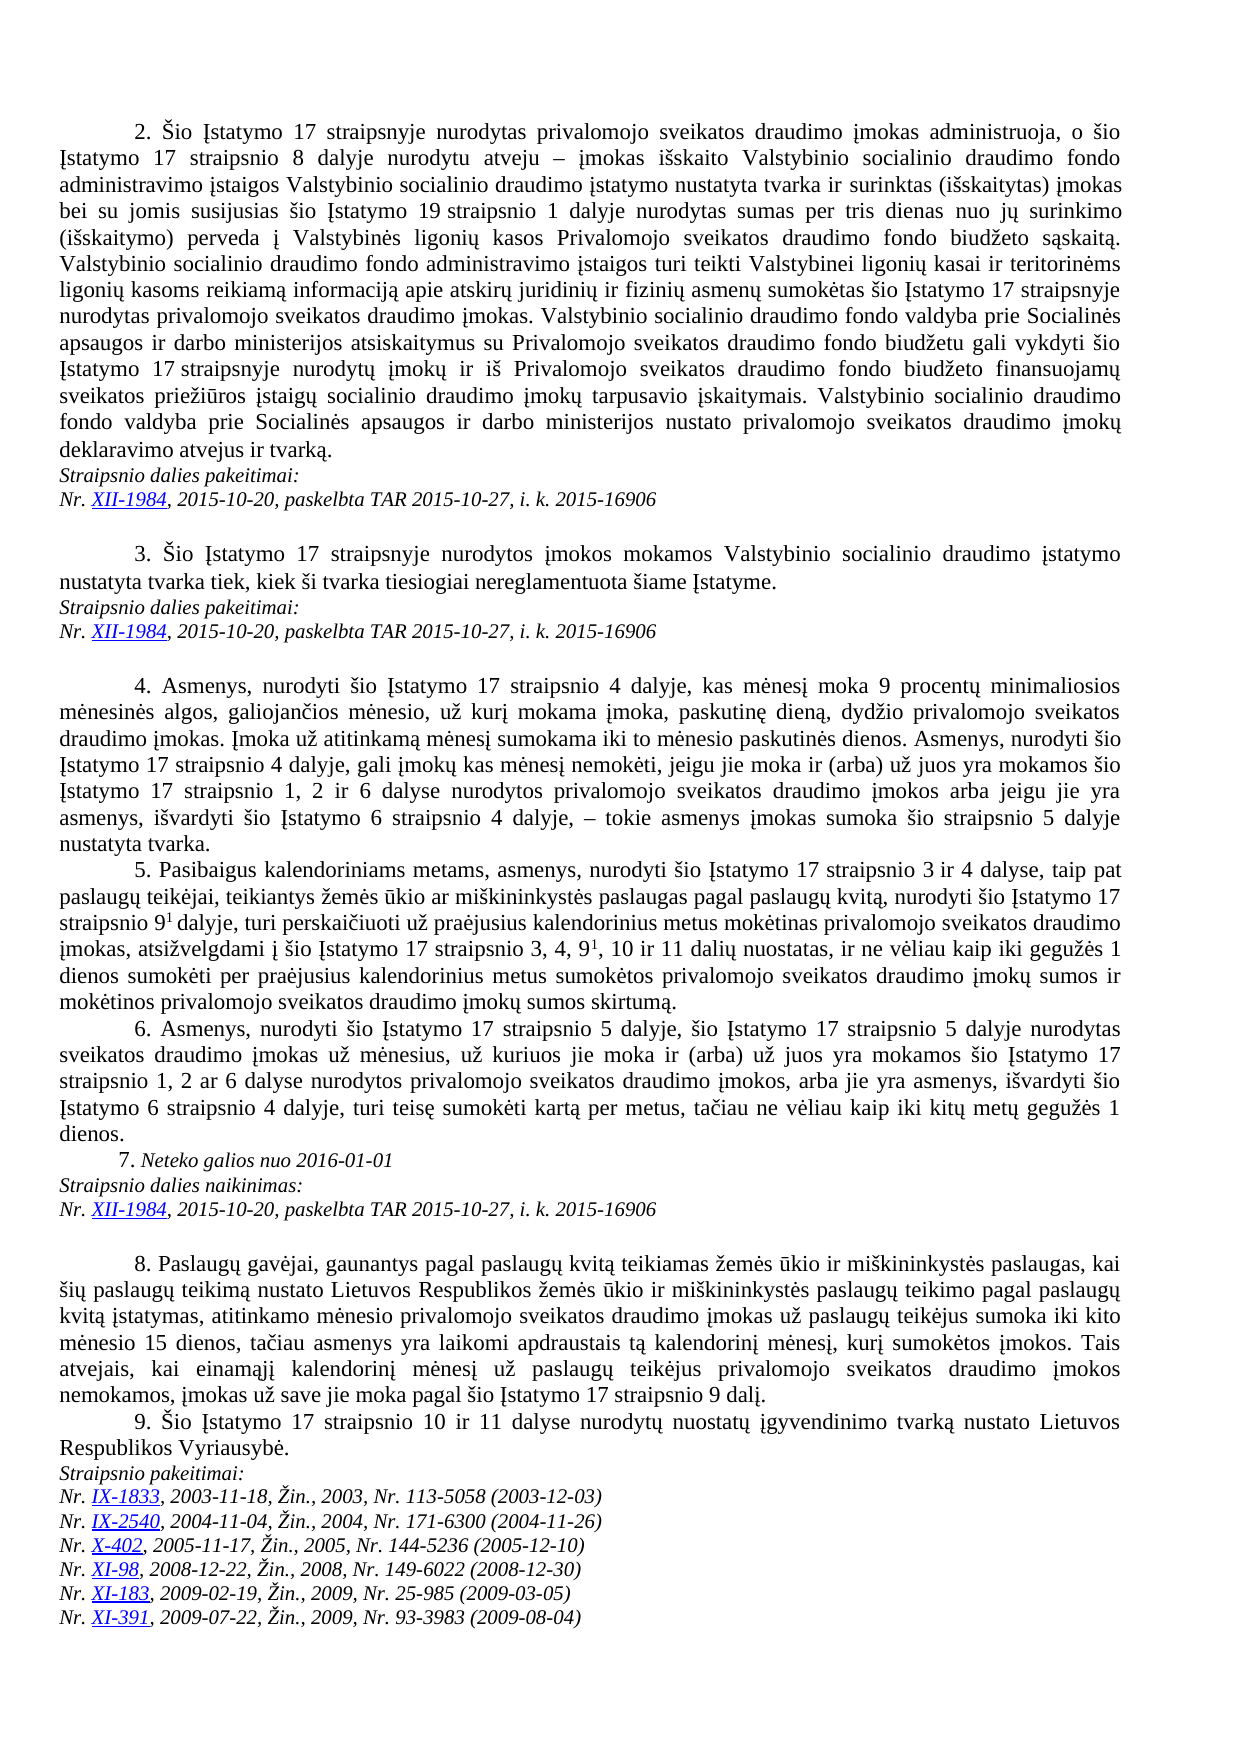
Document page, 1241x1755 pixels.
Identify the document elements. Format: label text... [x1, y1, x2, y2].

text Nr. XI-98, 2008-12-22, Žin., 2008, Nr. 149-6022 (2008-12-30) [59, 1557, 1122, 1581]
text Nr. XII-1984, 2015-10-20, paskelbta TAR 2015-10-27, i. k. 2015-16906 [59, 487, 1122, 511]
text 5. Pasibaigus kalendoriniams metams, asmenys, nurodyti šio Įstatymo 17 straipsnio 3 ir 4 dalyse, taip pat paslaugų teikėjai, teikiantys žemės ūkio ar miškininkystės paslaugas pagal paslaugų kvitą, nurodyti šio Įstatymo 17 straipsnio 91 dalyje, turi perskaičiuoti už praėjusius kalendorinius metus mokėtinas privalomojo sveikatos draudimo įmokas, atsižvelgdami į šio Įstatymo 17 straipsnio 3, 4, 91, 10 ir 11 dalių nuostatas, ir ne vėliau kaip iki gegužės 1 dienos sumokėti per praėjusius kalendorinius metus sumokėtos privalomojo sveikatos draudimo įmokų sumos ir mokėtinos privalomojo sveikatos draudimo įmokų sumos skirtumą. [59, 856, 1122, 1014]
text Nr. XII-1984, 2015-10-20, paskelbta TAR 2015-10-27, i. k. 2015-16906 [59, 619, 1122, 643]
text Nr. IX-1833, 2003-11-18, Žin., 2003, Nr. 113-5058 (2003-12-03) [59, 1484, 1122, 1508]
text Nr. X-402, 2005-11-17, Žin., 2005, Nr. 144-5236 (2005-12-10) [59, 1533, 1122, 1557]
text 7. Neteko galios nuo 2016-01-01 [59, 1146, 1122, 1173]
text Nr. XII-1984, 2015-10-20, paskelbta TAR 2015-10-27, i. k. 2015-16906 [59, 1197, 1122, 1221]
text Nr. IX-2540, 2004-11-04, Žin., 2004, Nr. 171-6300 (2004-11-26) [59, 1508, 1122, 1533]
text Nr. XI-391, 2009-07-22, Žin., 2009, Nr. 93-3983 (2009-08-04) [59, 1605, 1122, 1629]
text Straipsnio pakeitimai: [59, 1460, 1122, 1484]
text Nr. XI-183, 2009-02-19, Žin., 2009, Nr. 25-985 (2009-03-05) [59, 1581, 1122, 1605]
text 4. Asmenys, nurodyti šio Įstatymo 17 straipsnio 4 dalyje, kas mėnesį moka 9 procentų minimaliosios mėnesinės algos, galiojančios mėnesio, už kurį mokama įmoka, paskutinę dieną, dydžio privalomojo sveikatos draudimo įmokas. Įmoka už atitinkamą mėnesį sumokama iki to mėnesio paskutinės dienos. Asmenys, nurodyti šio Įstatymo 17 straipsnio 4 dalyje, gali įmokų kas mėnesį nemokėti, jeigu jie moka ir (arba) už juos yra mokamos šio Įstatymo 17 straipsnio 1, 2 ir 6 dalyse nurodytos privalomojo sveikatos draudimo įmokos arba jeigu jie yra asmenys, išvardyti šio Įstatymo 6 straipsnio 4 dalyje, – tokie asmenys įmokas sumoka šio straipsnio 5 dalyje nustatyta tvarka. [59, 672, 1122, 856]
text 3. Šio Įstatymo 17 straipsnyje nurodytos įmokos mokamos Valstybinio socialinio draudimo įstatymo nustatyta tvarka tiek, kiek ši tvarka tiesiogiai nereglamentuota šiame Įstatyme. [59, 540, 1122, 595]
text 9. Šio Įstatymo 17 straipsnio 10 ir 11 dalyse nurodytų nuostatų įgyvendinimo tvarką nustato Lietuvos Respublikos Vyriausybė. [59, 1408, 1122, 1460]
text Straipsnio dalies pakeitimai: [59, 463, 1122, 487]
text 2. Šio Įstatymo 17 straipsnyje nurodytas privalomojo sveikatos draudimo įmokas administruoja, o šio Įstatymo 17 straipsnio 8 dalyje nurodytu atveju – įmokas išskaito Valstybinio socialinio draudimo fondo administravimo įstaigos Valstybinio socialinio draudimo įstatymo nustatyta tvarka ir surinktas (išskaitytas) įmokas bei su jomis susijusias šio Įstatymo 19 straipsnio 1 dalyje nurodytas sumas per tris dienas nuo jų surinkimo (išskaitymo) perveda į Valstybinės ligonių kasos Privalomojo sveikatos draudimo fondo biudžeto sąskaitą. Valstybinio socialinio draudimo fondo administravimo įstaigos turi teikti Valstybinei ligonių kasai ir teritorinėms ligonių kasoms reikiamą informaciją apie atskirų juridinių ir fizinių asmenų sumokėtas šio Įstatymo 17 straipsnyje nurodytas privalomojo sveikatos draudimo įmokas. Valstybinio socialinio draudimo fondo valdyba prie Socialinės apsaugos ir darbo ministerijos atsiskaitymus su Privalomojo sveikatos draudimo fondo biudžetu gali vykdyti šio Įstatymo 17 straipsnyje nurodytų įmokų ir iš Privalomojo sveikatos draudimo fondo biudžeto finansuojamų sveikatos priežiūros įstaigų socialinio draudimo įmokų tarpusavio įskaitymais. Valstybinio socialinio draudimo fondo valdyba prie Socialinės apsaugos ir darbo ministerijos nustato privalomojo sveikatos draudimo įmokų deklaravimo atvejus ir tvarką. [59, 118, 1122, 463]
text Straipsnio dalies naikinimas: [59, 1173, 1122, 1197]
text 8. Paslaugų gavėjai, gaunantys pagal paslaugų kvitą teikiamas žemės ūkio ir miškininkystės paslaugas, kai šių paslaugų teikimą nustato Lietuvos Respublikos žemės ūkio ir miškininkystės paslaugų teikimo pagal paslaugų kvitą įstatymas, atitinkamo mėnesio privalomojo sveikatos draudimo įmokas už paslaugų teikėjus sumoka iki kito mėnesio 15 dienos, tačiau asmenys yra laikomi apdraustais tą kalendorinį mėnesį, kurį sumokėtos įmokos. Tais atvejais, kai einamąjį kalendorinį mėnesį už paslaugų teikėjus privalomojo sveikatos draudimo įmokos nemokamos, įmokas už save jie moka pagal šio Įstatymo 17 straipsnio 9 dalį. [59, 1249, 1122, 1408]
text Straipsnio dalies pakeitimai: [59, 595, 1122, 619]
text 6. Asmenys, nurodyti šio Įstatymo 17 straipsnio 5 dalyje, šio Įstatymo 17 straipsnio 5 dalyje nurodytas sveikatos draudimo įmokas už mėnesius, už kuriuos jie moka ir (arba) už juos yra mokamos šio Įstatymo 17 straipsnio 1, 2 ar 6 dalyse nurodytos privalomojo sveikatos draudimo įmokos, arba jie yra asmenys, išvardyti šio Įstatymo 6 straipsnio 4 dalyje, turi teisę sumokėti kartą per metus, tačiau ne vėliau kaip iki kitų metų gegužės 1 dienos. [59, 1014, 1122, 1146]
